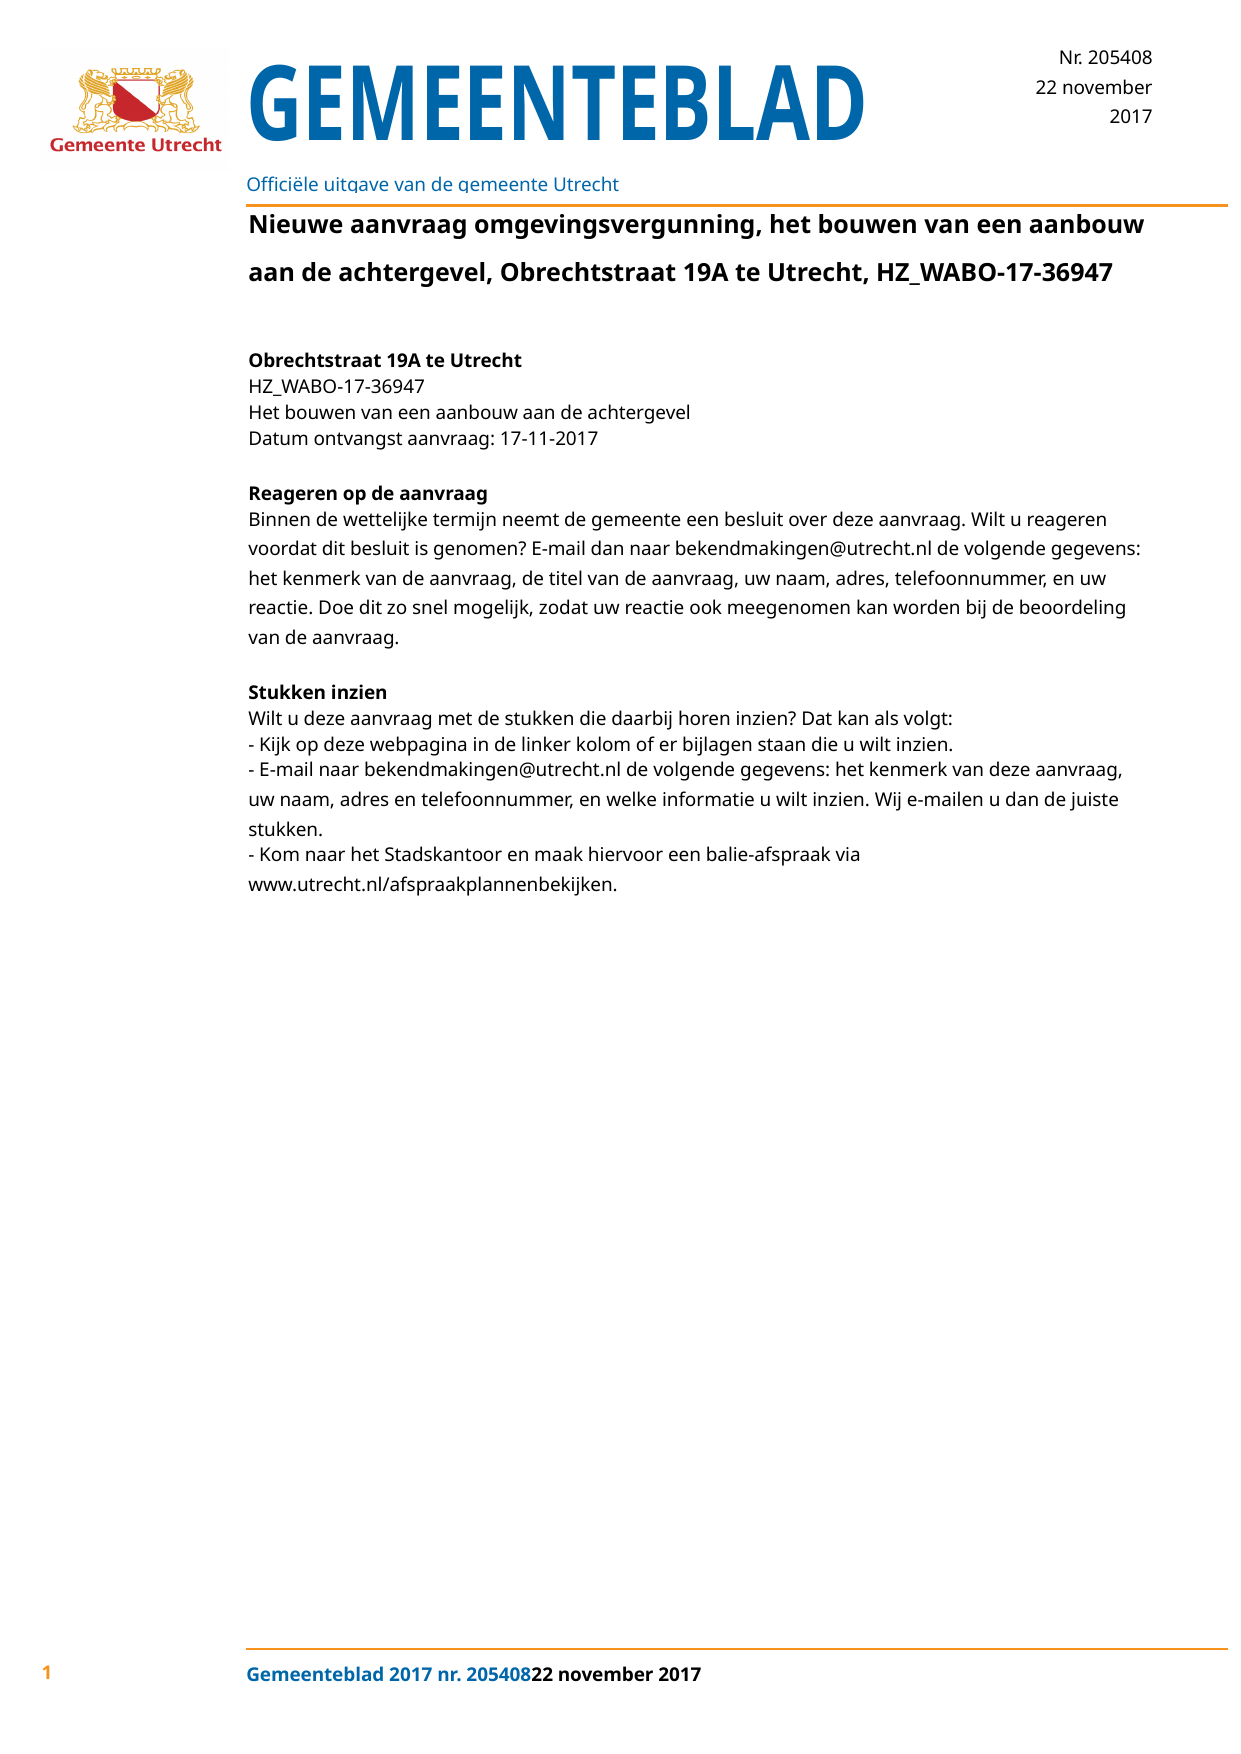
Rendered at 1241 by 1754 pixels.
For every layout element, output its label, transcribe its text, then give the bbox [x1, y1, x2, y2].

text Nieuwe aanvraag omgevingsvergunning, het bouwen van een aanbouw aan de achtergevel, Obrechtstraat 19A te Utrecht, HZ_WABO-17-36947 [248, 207, 1152, 288]
table_cell Reageren op de aanvraag [248, 480, 1152, 506]
table_cell Wilt u deze aanvraag met de stukken die daarbij horen inzien? Dat kan als volgt: [248, 705, 1152, 731]
table_header Obrechtstraat 19A te Utrecht [248, 348, 1152, 373]
table_cell Het bouwen van een aanbouw aan de achtergevel [248, 399, 1152, 425]
table_cell Stukken inzien [248, 680, 1152, 705]
table_cell - Kijk op deze webpagina in de linker kolom of er bijlagen staan die u wilt inzien. [248, 731, 1152, 757]
table_cell - Kom naar het Stadskantoor en maak hiervoor een balie-afspraak via www.utrecht.nl/afspraakplannenbekijken. [248, 842, 1152, 897]
table_cell Binnen de wettelijke termijn neemt de gemeente een besluit over deze aanvraag. Wilt u reageren voordat dit besluit is genomen? E-mail dan naar bekendmakingen@utrecht.nl de volgende gegevens: het kenmerk van de aanvraag, de titel van de aanvraag, uw naam, adres, telefoonnummer, en uw reactie. Doe dit zo snel mogelijk, zodat uw reactie ook meegenomen kan worden bij de beoordeling van de aanvraag. [248, 506, 1152, 679]
table_cell - E-mail naar bekendmakingen@utrecht.nl de volgende gegevens: het kenmerk van deze aanvraag, uw naam, adres en telefoonnummer, en welke informatie u wilt inzien. Wij e-mailen u dan de juiste stukken. [248, 757, 1152, 842]
table_cell HZ_WABO-17-36947 [248, 373, 1152, 399]
table_cell Datum ontvangst aanvraag: 17-11-2017 [248, 425, 1152, 480]
picture [41, 47, 231, 172]
